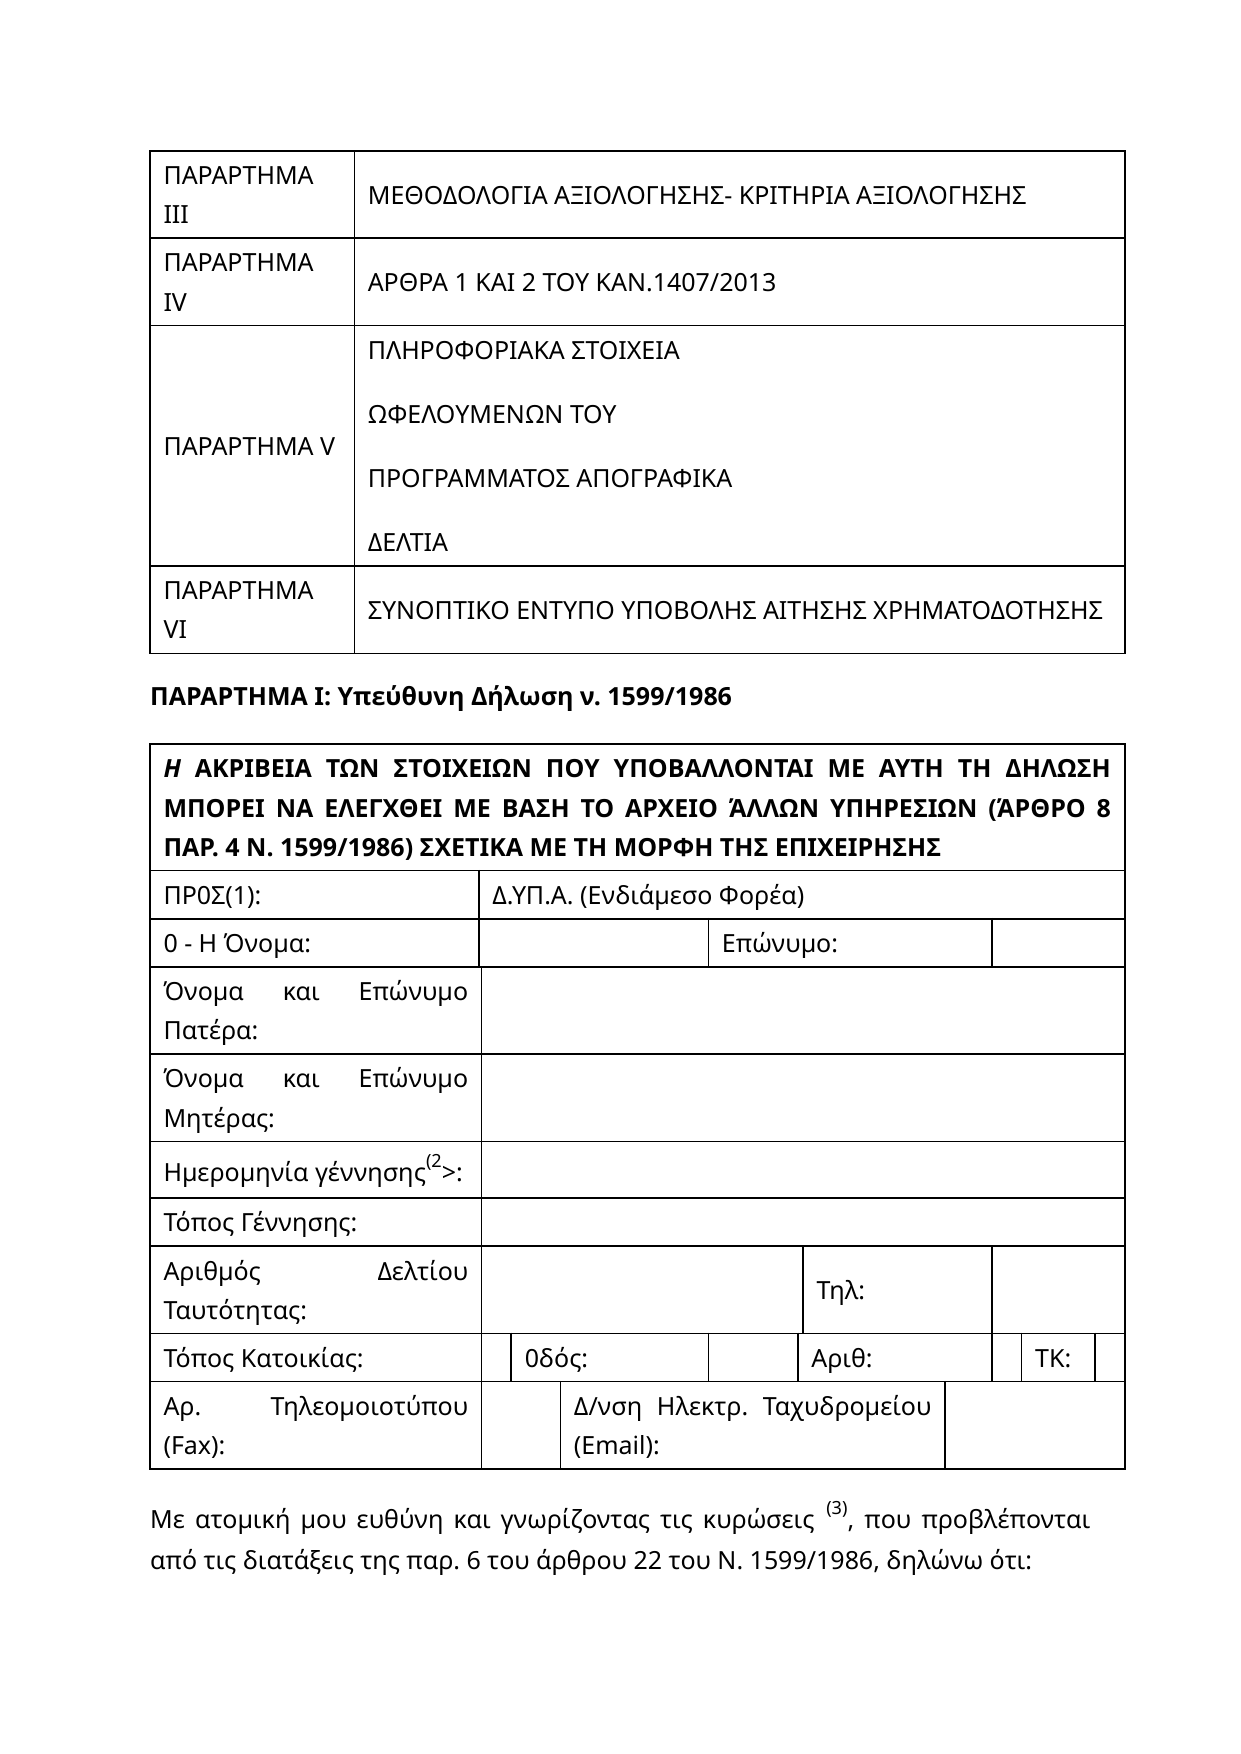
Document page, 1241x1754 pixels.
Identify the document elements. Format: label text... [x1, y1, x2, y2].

table_cell ΜΕΘΟΔΟΛΟΓΙΑ ΑΞΙΟΛΟΓΗΣΗΣ- ΚΡΙΤΗΡΙΑ ΑΞΙΟΛΟΓΗΣΗΣ [355, 152, 1124, 237]
table_cell Ημερομηνία γέννησης(2>: [151, 1142, 481, 1197]
table_cell ΠΡ0Σ(1): [151, 871, 478, 918]
table_cell 0δός: [512, 1334, 708, 1381]
table_cell [482, 1055, 1124, 1141]
table_cell [482, 1334, 510, 1381]
table_cell Τόπος Κατοικίας: [151, 1334, 481, 1381]
table_cell ΠΑΡΑΡΤΗΜΑ VΙ [151, 567, 354, 652]
table_cell ΠΑΡΑΡΤΗΜΑ ΙΙΙ [151, 152, 354, 237]
table_cell ΤΚ: [1022, 1334, 1094, 1381]
table_cell [482, 1199, 1124, 1245]
table_cell Τόπος Γέννησης: [151, 1199, 481, 1245]
table_cell [1096, 1334, 1124, 1381]
text ΠΑΡΑΡΤΗΜΑ I: Υπεύθυνη Δήλωση ν. 1599/1986 [150, 679, 1090, 713]
table_cell 0 - Η Όνομα: [151, 920, 478, 966]
table_cell [993, 1334, 1021, 1381]
table_cell ΠΑΡΑΡΤΗΜΑ V [151, 326, 354, 565]
table_cell [482, 1382, 560, 1468]
table_cell Όνομα και Επώνυμο Μητέρας: [151, 1055, 481, 1141]
text Με ατομική μου ευθύνη και γνωρίζοντας τις κυρώσεις (3), που προβλέπονται από τις διατάξεις της παρ. 6 του άρθρου 22 του Ν. 1599/1986, δηλώνω ότι: [150, 1494, 1090, 1576]
table_cell ΠΑΡΑΡΤΗΜΑ IV [151, 239, 354, 324]
table_cell Δ/νση Ηλεκτρ. Ταχυδρομείου (Εmail): [561, 1382, 944, 1468]
table_cell [993, 1247, 1124, 1333]
table_cell Αριθ: [799, 1334, 991, 1381]
table_cell [482, 1142, 1124, 1197]
table_cell Αριθμός Δελτίου Ταυτότητας: [151, 1247, 481, 1333]
table_cell [946, 1382, 1124, 1468]
table_cell ΑΡΘΡΑ 1 ΚΑΙ 2 ΤΟΥ ΚΑΝ.1407/2013 [355, 239, 1124, 324]
table_cell Τηλ: [804, 1247, 991, 1333]
table_cell [709, 1334, 797, 1381]
table_cell [482, 968, 1124, 1053]
table_cell [482, 1247, 802, 1333]
table_cell Επώνυμο: [709, 920, 991, 966]
table_cell ΣΥΝΟΠΤΙΚΟ ΕΝΤΥΠΟ ΥΠΟΒΟΛΗΣ ΑΙΤΗΣΗΣ ΧΡΗΜΑΤΟΔΟΤΗΣΗΣ [355, 567, 1124, 652]
table_cell [480, 920, 708, 966]
table_header Η ΑΚΡΙΒΕΙΑ ΤΩΝ ΣΤΟΙΧΕΙΩΝ ΠΟΥ ΥΠΟΒΑΛΛΟΝΤΑΙ ΜΕ ΑΥΤΗ ΤΗ ΔΗΛΩΣΗ ΜΠΟΡΕΙ ΝΑ ΕΛΕΓΧΘΕΙ ΜΕ ΒΑΣΗ ΤΟ ΑΡΧΕΙΟ ΆΛΛΩΝ ΥΠΗΡΕΣΙΩΝ (ΆΡΘΡΟ 8 ΠΑΡ. 4 Ν. 1599/1986) ΣΧΕΤΙΚΑ ΜΕ ΤΗ ΜΟΡΦΗ ΤΗΣ ΕΠΙΧΕΙΡΗΣΗΣ [151, 745, 1124, 870]
table_cell [993, 920, 1124, 966]
table_cell Όνομα και Επώνυμο Πατέρα: [151, 968, 481, 1053]
table_cell ΠΛΗΡΟΦΟΡΙΑΚΑ ΣΤΟΙΧΕΙΑ ΩΦΕΛΟΥΜΕΝΩΝ ΤΟΥ ΠΡΟΓΡΑΜΜΑΤΟΣ ΑΠΟΓΡΑΦΙΚΑ ΔΕΛΤΙΑ [355, 326, 1124, 565]
table_cell Δ.ΥΠ.Α. (Ενδιάμεσο Φορέα) [480, 871, 1124, 918]
table_cell Αρ. Τηλεομοιοτύπου (Fax): [151, 1382, 481, 1468]
